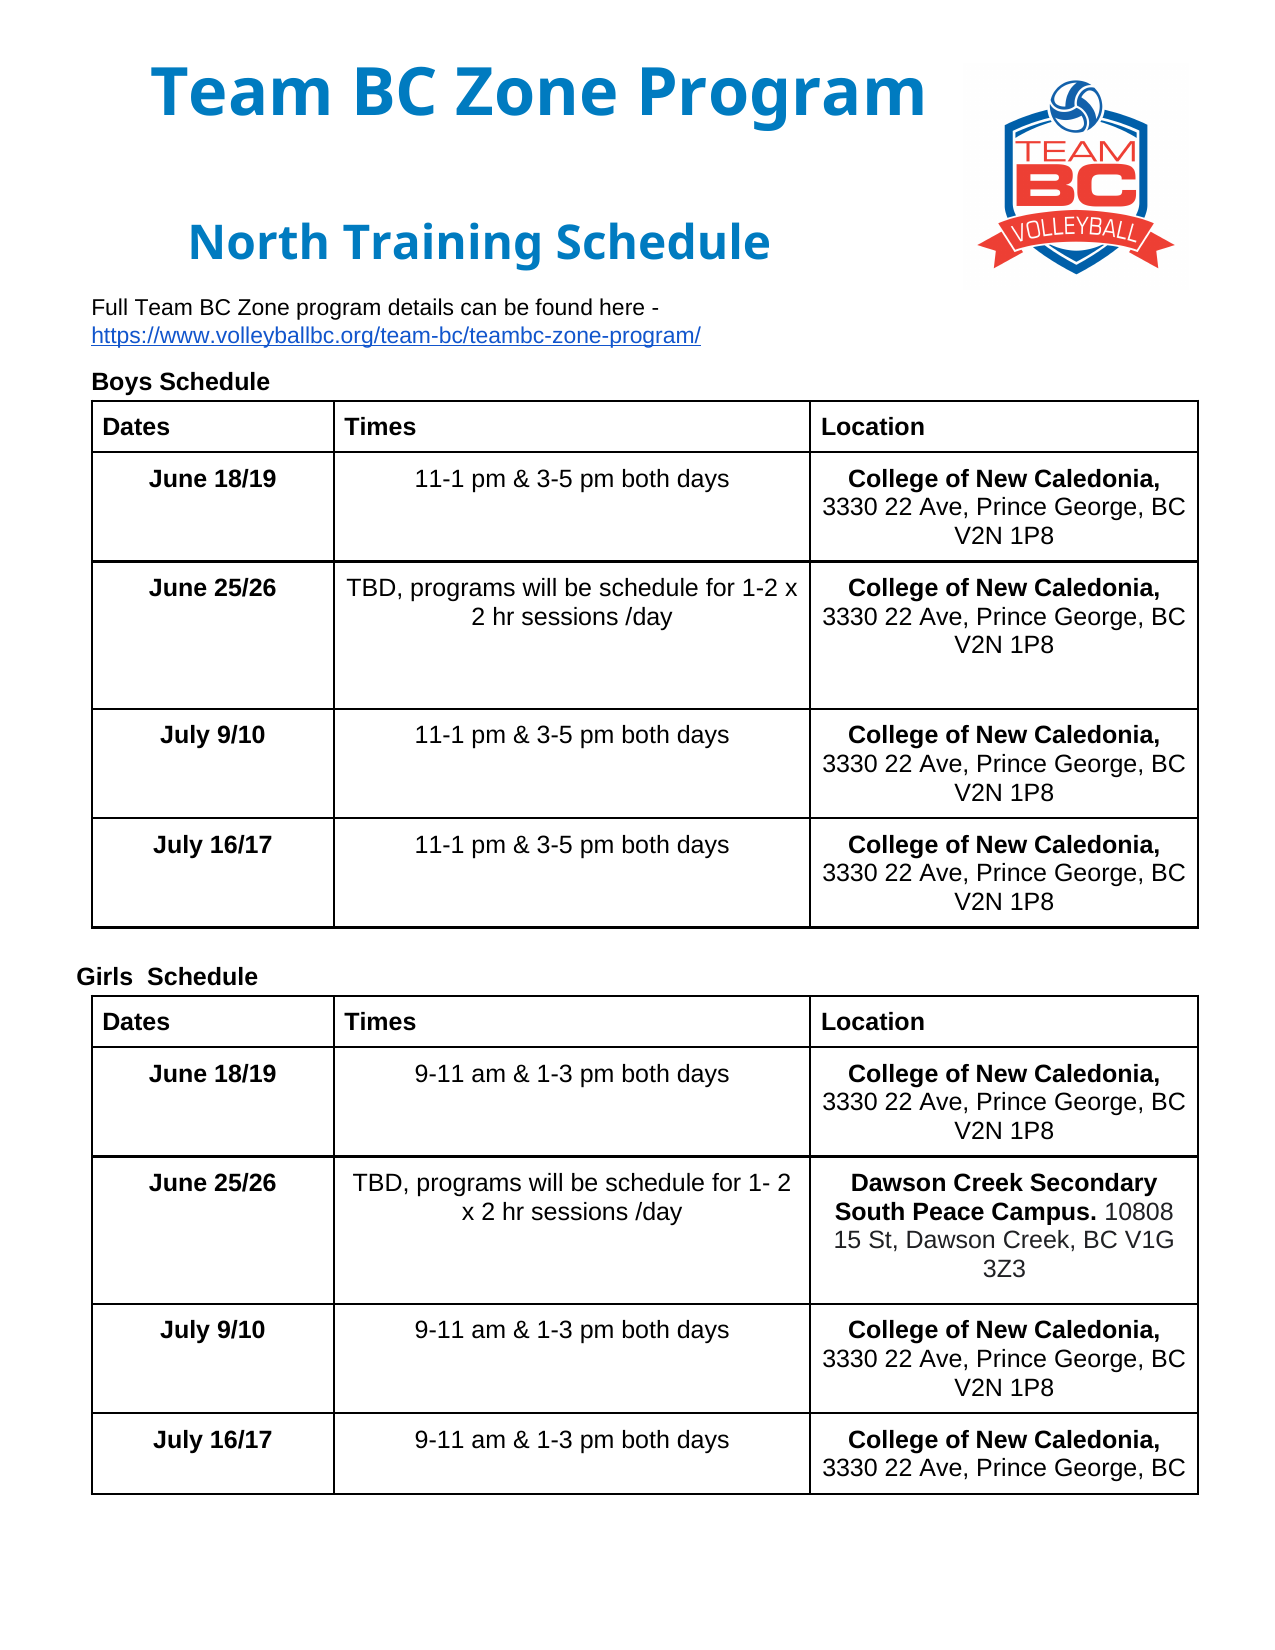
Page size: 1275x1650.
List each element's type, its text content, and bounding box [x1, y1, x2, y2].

table_cell 9-11 am & 1-3 pm both days [335, 1048, 809, 1155]
table_cell College of New Caledonia, 3330 22 Ave, Prince George, BC V2N 1P8 [811, 1048, 1197, 1155]
table_cell College of New Caledonia, 3330 22 Ave, Prince George, BC V2N 1P8 [811, 563, 1197, 708]
table_header Location [811, 402, 1197, 451]
table_header Dates [93, 997, 333, 1046]
table_cell College of New Caledonia, 3330 22 Ave, Prince George, BC V2N 1P8 [811, 710, 1197, 817]
table_cell 9-11 am & 1-3 pm both days [335, 1414, 809, 1493]
table_cell College of New Caledonia, 3330 22 Ave, Prince George, BC V2N 1P8 [811, 819, 1197, 926]
table_cell College of New Caledonia, 3330 22 Ave, Prince George, BC [811, 1414, 1197, 1493]
table_cell College of New Caledonia, 3330 22 Ave, Prince George, BC V2N 1P8 [811, 453, 1197, 560]
table_cell Dawson Creek Secondary South Peace Campus. 10808 15 St, Dawson Creek, BC V1G 3Z3 [811, 1158, 1197, 1303]
table_cell June 18/19 [93, 453, 333, 560]
table_cell College of New Caledonia, 3330 22 Ave, Prince George, BC V2N 1P8 [811, 1305, 1197, 1412]
table_cell 9-11 am & 1-3 pm both days [335, 1305, 809, 1412]
table_header Times [335, 997, 809, 1046]
table_cell July 9/10 [93, 710, 333, 817]
table_cell July 16/17 [93, 1414, 333, 1493]
table_cell June 25/26 [93, 1158, 333, 1303]
table_cell TBD, programs will be schedule for 1- 2 x 2 hr sessions /day [335, 1158, 809, 1303]
table_cell June 18/19 [93, 1048, 333, 1155]
table_cell July 9/10 [93, 1305, 333, 1412]
text Boys Schedule [91, 366, 1125, 395]
table_cell June 25/26 [93, 563, 333, 708]
table_cell TBD, programs will be schedule for 1-2 x 2 hr sessions /day [335, 563, 809, 708]
text Full Team BC Zone program details can be found here - https://www.volleyballbc.org/team-bc/teambc-zone-program/ [91, 294, 1125, 348]
table_header Dates [93, 402, 333, 451]
table_header Times [335, 402, 809, 451]
table_cell July 16/17 [93, 819, 333, 926]
picture [962, 63, 1190, 290]
table_cell 11-1 pm & 3-5 pm both days [335, 710, 809, 817]
text Girls Schedule [76, 961, 1125, 990]
table_cell 11-1 pm & 3-5 pm both days [335, 453, 809, 560]
table_cell 11-1 pm & 3-5 pm both days [335, 819, 809, 926]
table_header Location [811, 997, 1197, 1046]
text Team BC Zone Program North Training Schedule [150, 44, 1125, 273]
